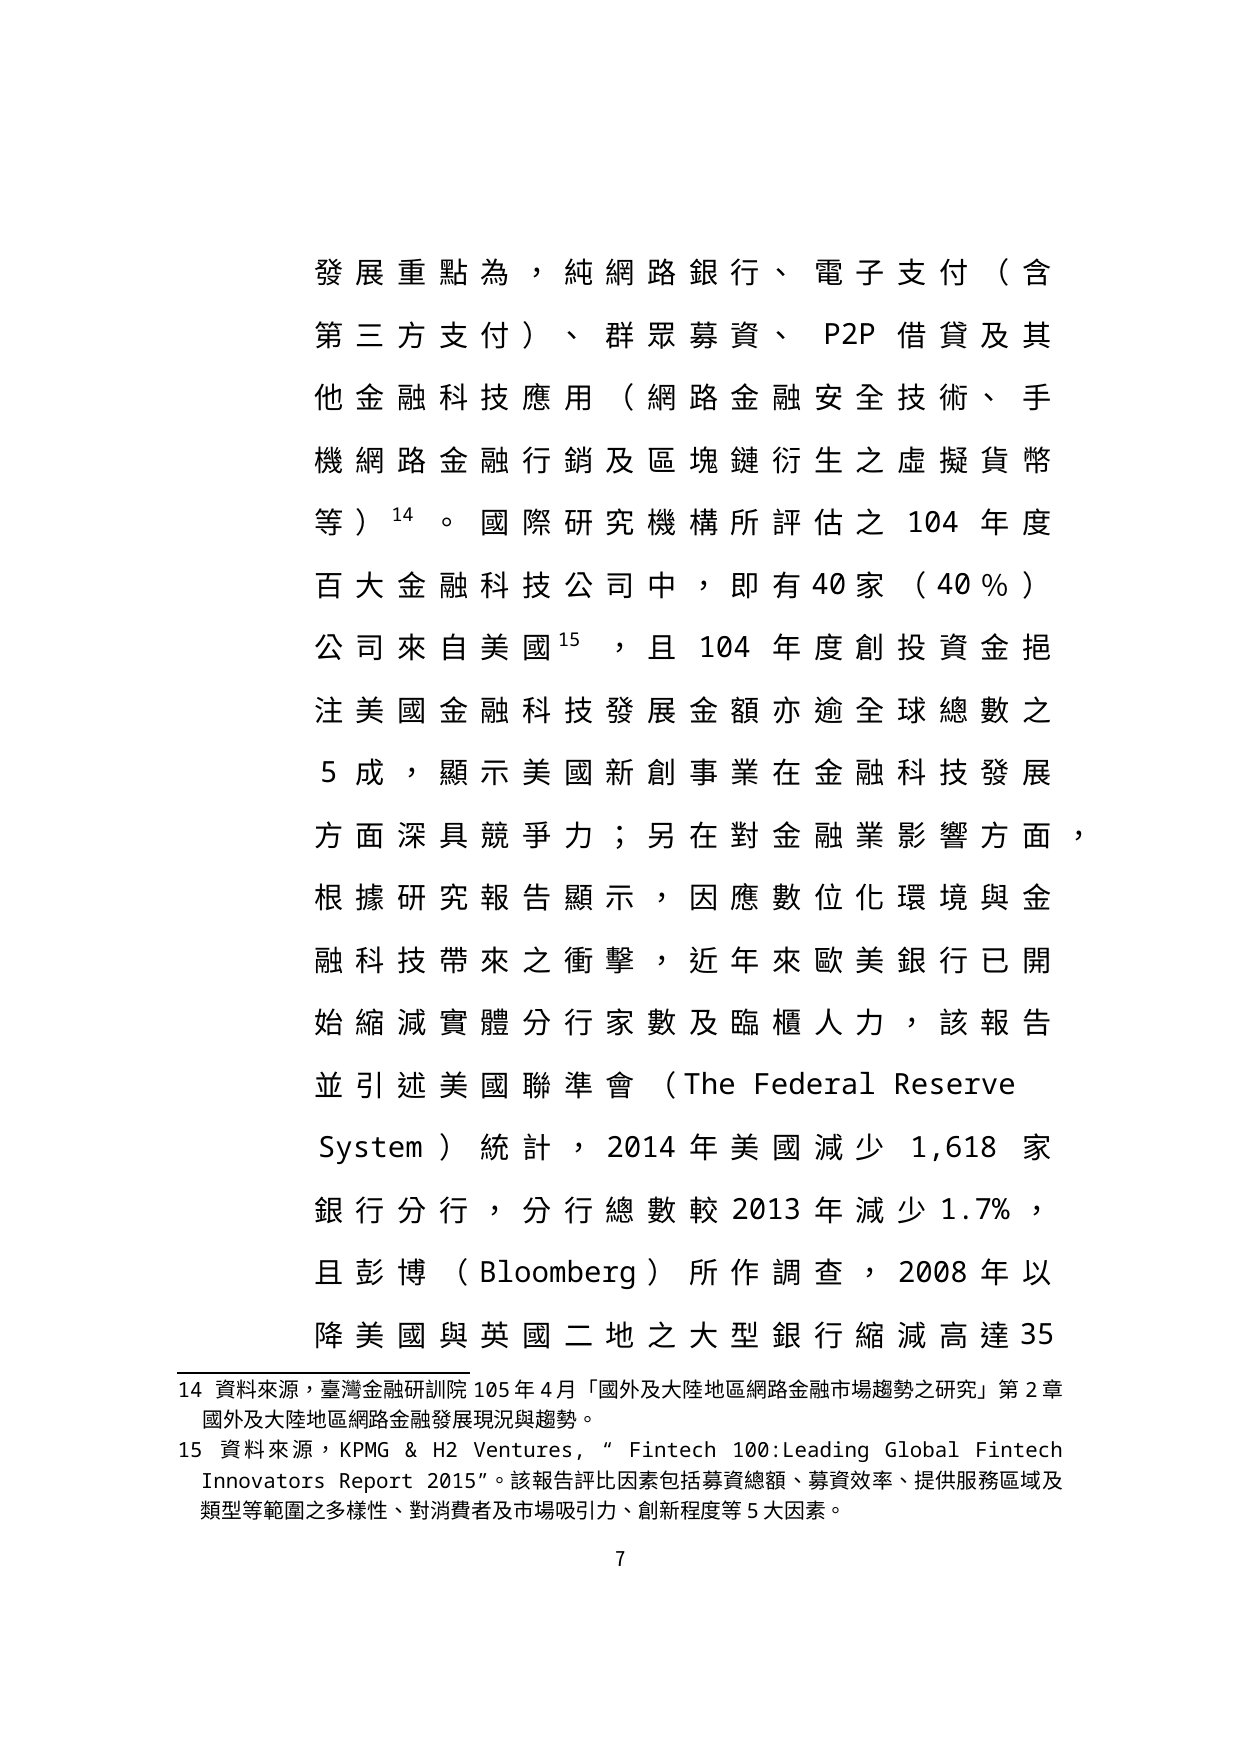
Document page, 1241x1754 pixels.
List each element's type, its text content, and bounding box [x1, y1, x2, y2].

text 2.新創事業具競爭力，惟金融科技發展趨勢已促使金融業縮減實體分行及臨櫃人力：近年美國網路科技與金融結合運用之主要發展重點為，純網路銀行、電子支付（含第三方支付）、群眾募資、P2P借貸及其他金融科技應用（網路金融安全技術、手機網路金融行銷及區塊鏈衍生之虛擬貨幣等）。國際研究機構所評估之104年度百大金融科技公司中，即有40家（40％）公司來自美國，且104年度創投資金挹注美國金融科技發展金額亦逾全球總數之5成，顯示美國新創事業在金融科技發展方面深具競爭力；另在對金融業影響方面，根據研究報告顯示，因應數位化環境與金融科技帶來之衝擊，近年來歐美銀行已開始縮減實體分行家數及臨櫃人力，該報告並引述美國聯準會（The Federal Reserve System）統計，2014年美國減少1,618家銀行分行，分行總數較2013年減少1.7%，且彭博（Bloomberg）所作調查，2008年以降美國與英國二地之大型銀行縮減高達35萬個工作機會，83％受訪銀行表示仍將持續裁減員額。 [271, 229, 1058, 1354]
text 資料來源，臺灣金融研訓院105年4月「國外及大陸地區網路金融市場趨勢之研究」第2章國外及大陸地區網路金融發展現況與趨勢。 [177, 1373, 1063, 1434]
text 資料來源，KPMG & H2 Ventures, “ Fintech 100:Leading Global Fintech Innovators Report 2015”。該報告評比因素包括募資總額、募資效率、提供服務區域及類型等範圍之多樣性、對消費者及市場吸引力、創新程度等5大因素。 [177, 1434, 1063, 1525]
